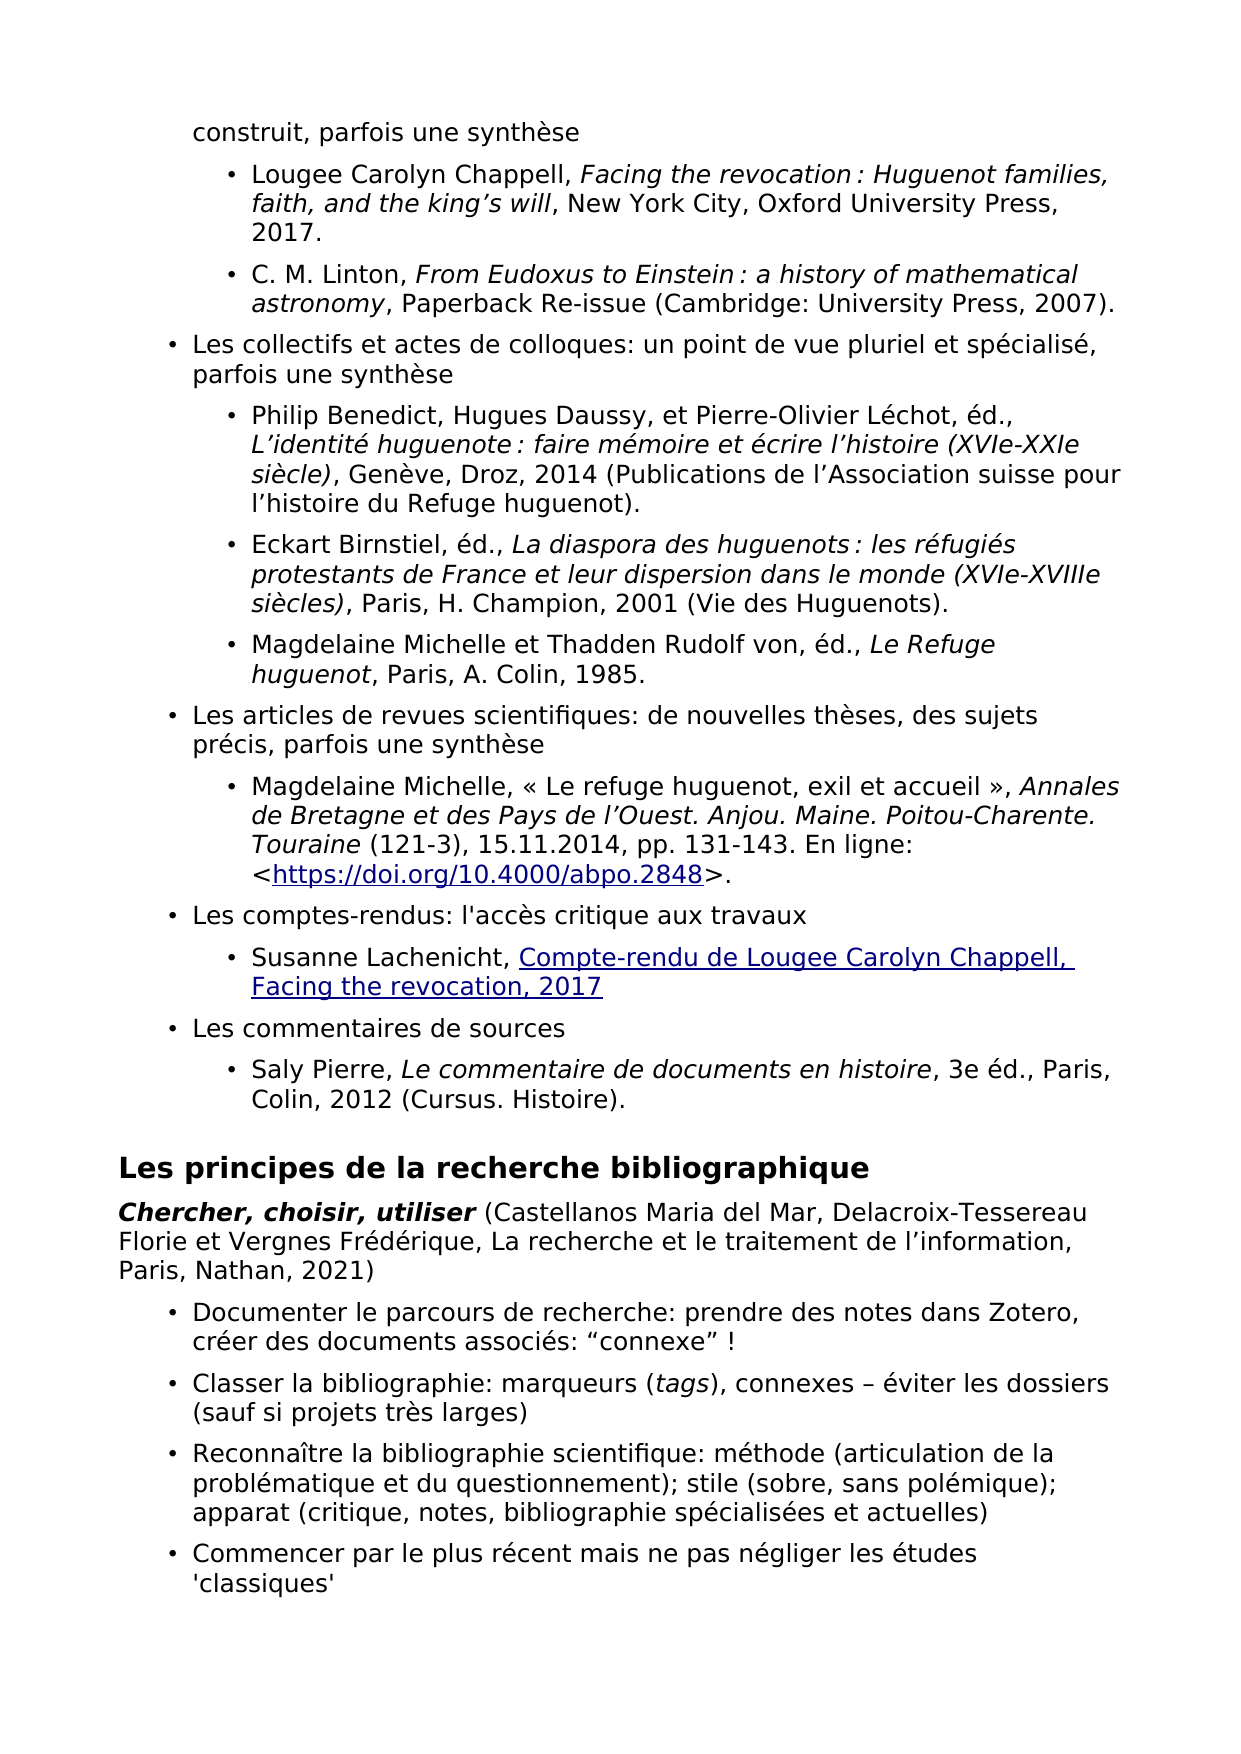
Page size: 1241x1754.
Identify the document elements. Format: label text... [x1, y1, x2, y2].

list C. M. Linton, From Eudoxus to Einstein : a history of mathematical astronomy, Paperback Re-issue (Cambridge: University Press, 2007). [236, 260, 1122, 318]
list construit, parfois une synthèse [177, 118, 1122, 147]
list Commencer par le plus récent mais ne pas négliger les études 'classiques' [177, 1539, 1122, 1598]
subtitle Les principes de la recherche bibliographique [118, 1151, 1122, 1185]
list Les articles de revues scientifiques: de nouvelles thèses, des sujets précis, parfois une synthèse [177, 701, 1122, 760]
list Susanne Lachenicht, Compte-rendu de Lougee Carolyn Chappell, Facing the revocation, 2017 [236, 943, 1122, 1001]
list Reconnaître la bibliographie scientifique: méthode (articulation de la problématique et du questionnement); stile (sobre, sans polémique); apparat (critique, notes, bibliographie spécialisées et actuelles) [177, 1439, 1122, 1527]
list Les collectifs et actes de colloques: un point de vue pluriel et spécialisé, parfois une synthèse [177, 331, 1122, 389]
list Les commentaires de sources [177, 1014, 1122, 1043]
text Chercher, choisir, utiliser (Castellanos Maria del Mar, Delacroix-Tessereau Florie et Vergnes Frédérique, La recherche et le traitement de l’information, Paris, Nathan, 2021) [118, 1198, 1122, 1285]
list Saly Pierre, Le commentaire de documents en histoire, 3e éd., Paris, Colin, 2012 (Cursus. Histoire). [236, 1056, 1122, 1114]
list Les comptes-rendus: l'accès critique aux travaux [177, 901, 1122, 931]
list Magdelaine Michelle, « Le refuge huguenot, exil et accueil », Annales de Bretagne et des Pays de l’Ouest. Anjou. Maine. Poitou-Charente. Touraine (121‑3), 15.11.2014, pp. 131‑143. En ligne: <https://doi.org/10.4000/abpo.2848>. [236, 772, 1122, 889]
list Documenter le parcours de recherche: prendre des notes dans Zotero, créer des documents associés: “connexe” ! [177, 1298, 1122, 1356]
list Philip Benedict, Hugues Daussy, et Pierre-Olivier Léchot, éd., L’identité huguenote : faire mémoire et écrire l’histoire (XVIe-XXIe siècle), Genève, Droz, 2014 (Publications de l’Association suisse pour l’histoire du Refuge huguenot). [236, 401, 1122, 518]
list Classer la bibliographie: marqueurs (tags), connexes – éviter les dossiers (sauf si projets très larges) [177, 1369, 1122, 1427]
list Magdelaine Michelle et Thadden Rudolf von, éd., Le Refuge huguenot, Paris, A. Colin, 1985. [236, 631, 1122, 689]
list Eckart Birnstiel, éd., La diaspora des huguenots : les réfugiés protestants de France et leur dispersion dans le monde (XVIe-XVIIIe siècles), Paris, H. Champion, 2001 (Vie des Huguenots). [236, 531, 1122, 618]
list Lougee Carolyn Chappell, Facing the revocation : Huguenot families, faith, and the king’s will, New York City, Oxford University Press, 2017. [236, 160, 1122, 247]
